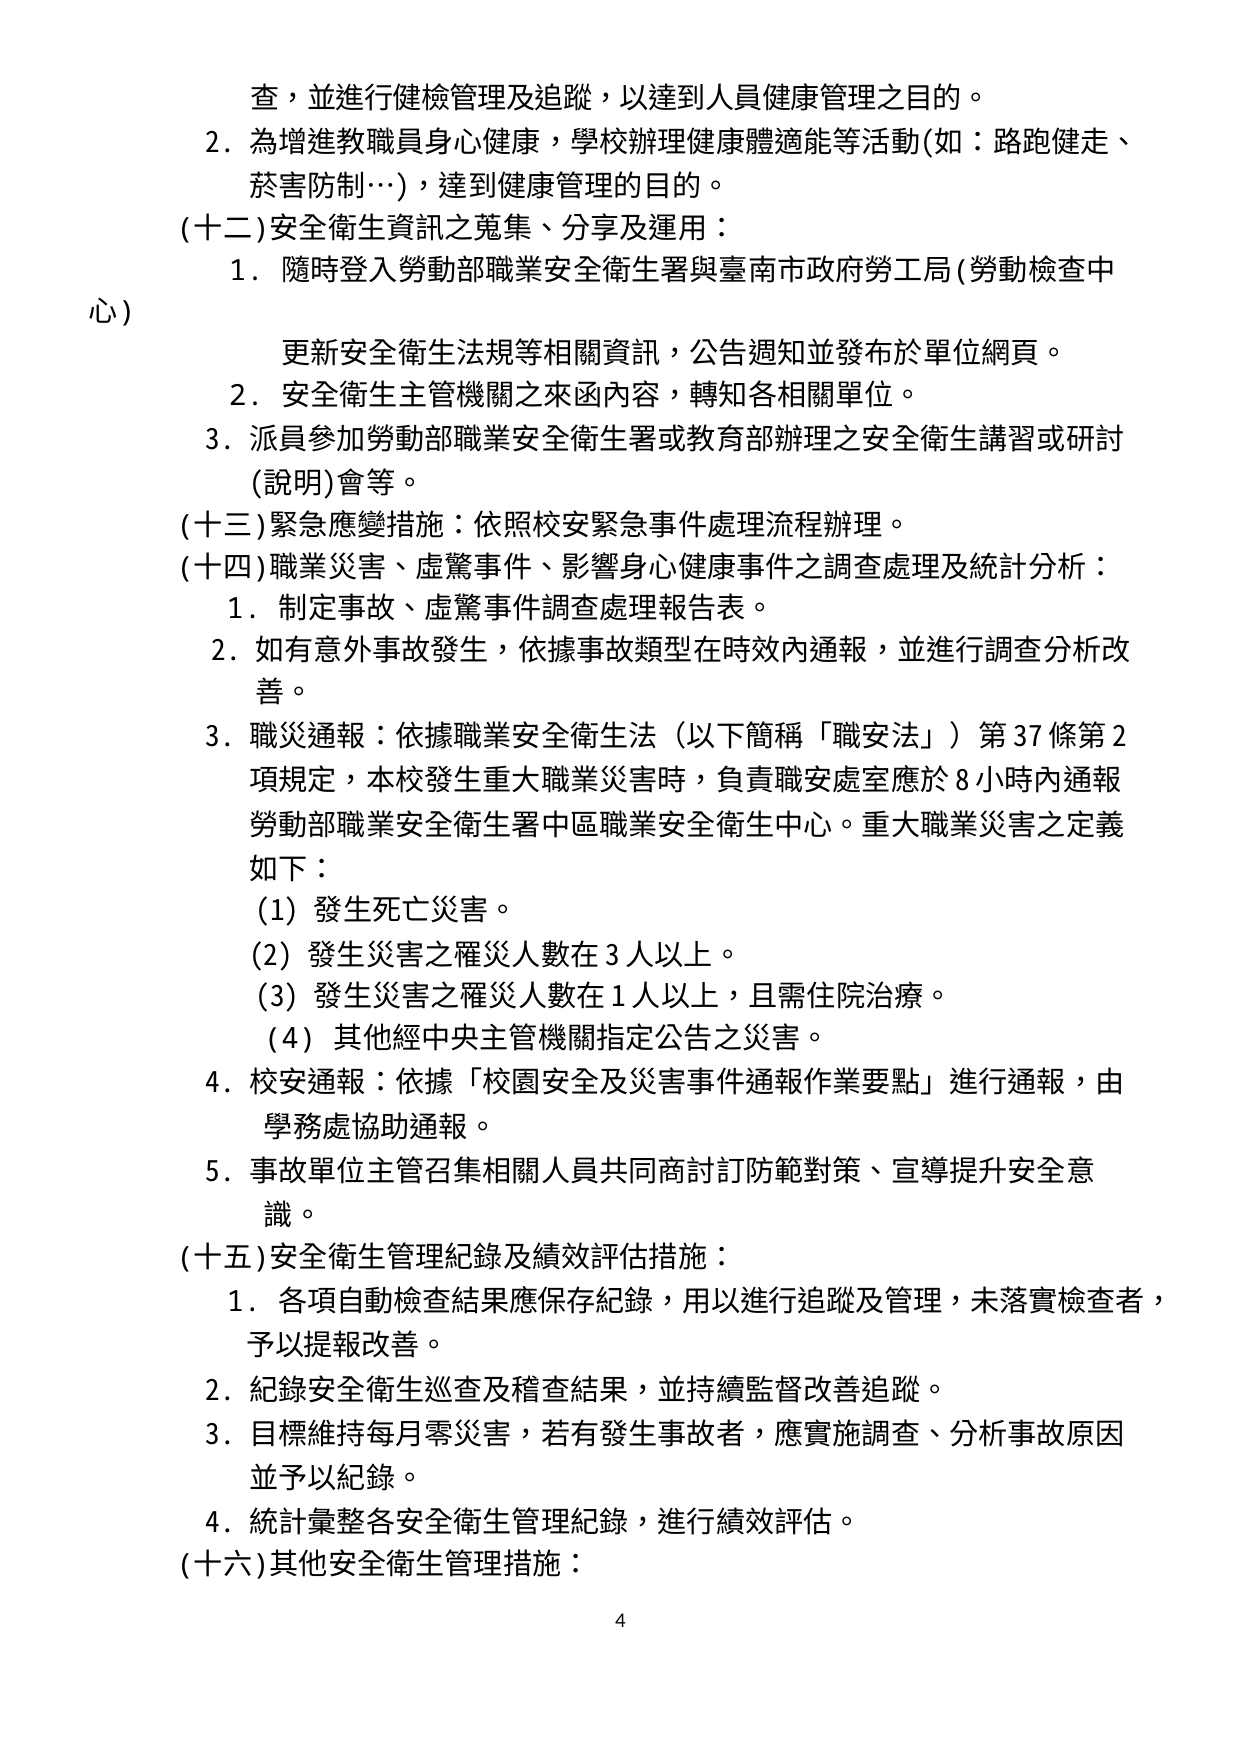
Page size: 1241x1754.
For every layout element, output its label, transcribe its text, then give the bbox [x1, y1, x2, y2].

text 2. 紀錄安全衛生巡查及稽查結果，並持續監督改善追蹤。 [89, 1367, 1152, 1408]
text (十三)緊急應變措施：依照校安緊急事件處理流程辦理。 [89, 502, 1152, 544]
text 識。 [89, 1192, 1152, 1234]
text (說明)會等。 [89, 460, 1152, 502]
text 更新安全衛生法規等相關資訊，公告週知並發布於單位網頁。 [89, 330, 1152, 372]
text 5. 事故單位主管召集相關人員共同商討訂防範對策、宣導提升安全意 [89, 1148, 1152, 1189]
text (十四)職業災害、虛驚事件、影響身心健康事件之調查處理及統計分析： [89, 544, 1152, 585]
text 2. 如有意外事故發生，依據事故類型在時效內通報，並進行調查分析改 [139, 627, 1152, 669]
text 1. 各項自動檢查結果應保存紀錄，用以進行追蹤及管理，未落實檢查者， [89, 1278, 1152, 1320]
text (十五)安全衛生管理紀錄及績效評估措施： [89, 1234, 1152, 1276]
text 3. 目標維持每月零災害，若有發生事故者，應實施調查、分析事故原因 [89, 1411, 1152, 1453]
text 2. 為增進教職員身心健康，學校辦理健康體適能等活動(如：路跑健走、 [89, 119, 1141, 161]
text 學務處協助通報。 [89, 1104, 1152, 1145]
text (十二)安全衛生資訊之蒐集、分享及運用： [89, 205, 1152, 247]
text 查，並進行健檢管理及追蹤，以達到人員健康管理之目的。 [139, 75, 1152, 117]
text 1. 隨時登入勞動部職業安全衛生署與臺南市政府勞工局(勞動檢查中心) [89, 247, 1152, 330]
text 3. 職災通報：依據職業安全衛生法（以下簡稱「職安法」）第37條第2 [89, 713, 1152, 755]
text 如下： [89, 846, 1152, 887]
text (十六)其他安全衛生管理措施： [89, 1541, 1152, 1583]
text (2) 發生災害之罹災人數在3人以上。 [89, 932, 1152, 973]
text 4. 統計彙整各安全衛生管理紀錄，進行績效評估。 [89, 1499, 1152, 1541]
text 1. 制定事故、虛驚事件調查處理報告表。 [139, 585, 1152, 627]
text 並予以紀錄。 [89, 1455, 1152, 1497]
text 菸害防制…)，達到健康管理的目的。 [89, 163, 1141, 205]
text 項規定，本校發生重大職業災害時，負責職安處室應於8小時內通報 [89, 757, 1152, 799]
text 4. 校安通報：依據「校園安全及災害事件通報作業要點」進行通報，由 [89, 1059, 1152, 1101]
text (3) 發生災害之罹災人數在1人以上，且需住院治療。 [139, 973, 1152, 1015]
text 2. 安全衛生主管機關之來函內容，轉知各相關單位。 [89, 372, 1152, 414]
text 予以提報改善。 [89, 1322, 1152, 1364]
text 善。 [139, 669, 1152, 710]
text (1) 發生死亡災害。 [139, 887, 1152, 929]
text 勞動部職業安全衛生署中區職業安全衛生中心。重大職業災害之定義 [89, 802, 1152, 843]
text (4) 其他經中央主管機關指定公告之災害。 [89, 1015, 1152, 1057]
text 3. 派員參加勞動部職業安全衛生署或教育部辦理之安全衛生講習或研討 [89, 416, 1152, 458]
